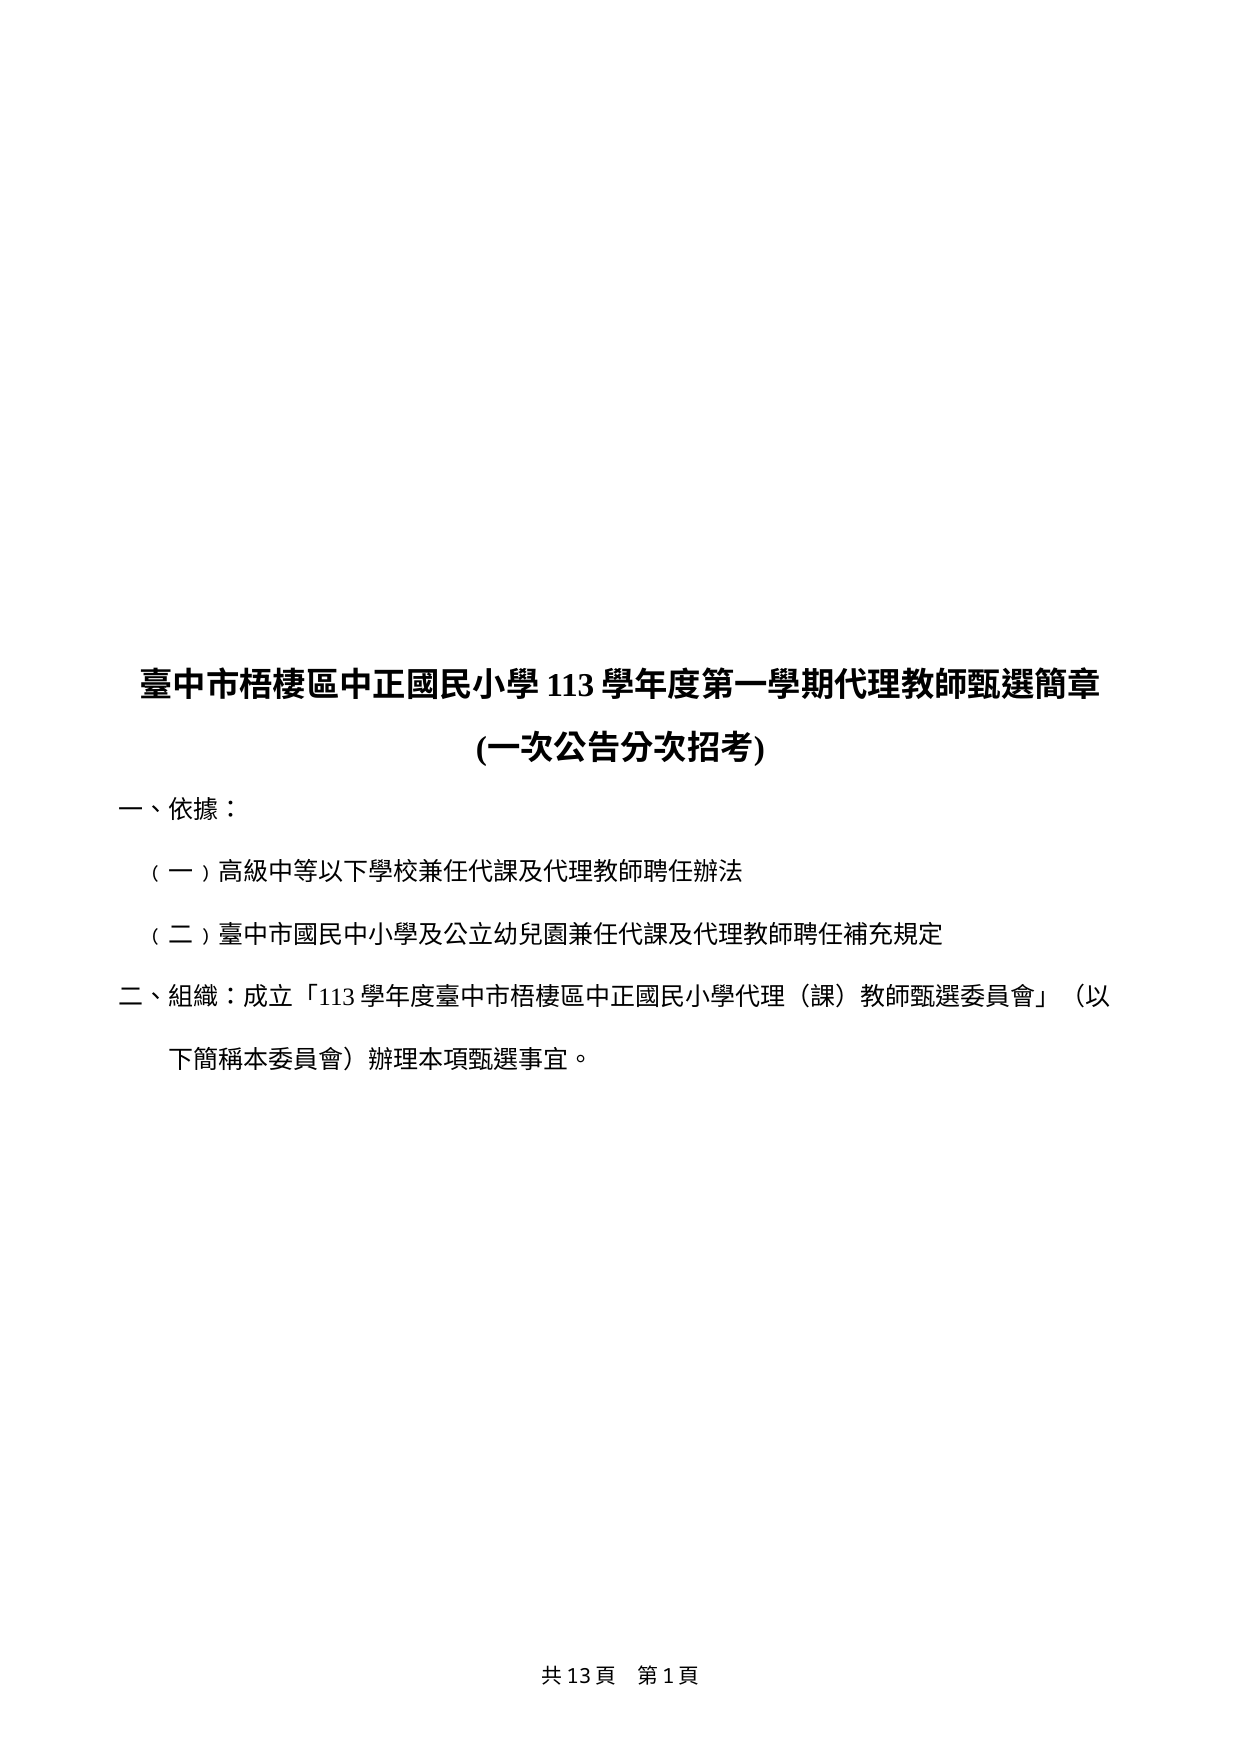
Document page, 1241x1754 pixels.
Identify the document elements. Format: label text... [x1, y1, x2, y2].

text ﹙二﹚臺中市國民中小學及公立幼兒園兼任代課及代理教師聘任補充規定 [143, 891, 1122, 953]
text (一次公告分次招考) [118, 703, 1122, 766]
text 一、依據： [118, 766, 1122, 828]
text 臺中市梧棲區中正國民小學113學年度第一學期代理教師甄選簡章 [118, 641, 1122, 703]
text ﹙一﹚高級中等以下學校兼任代課及代理教師聘任辦法 [143, 828, 1122, 891]
text 二、組織：成立「113學年度臺中市梧棲區中正國民小學代理（課）教師甄選委員會」（以下簡稱本委員會）辦理本項甄選事宜。 [118, 953, 1122, 1078]
